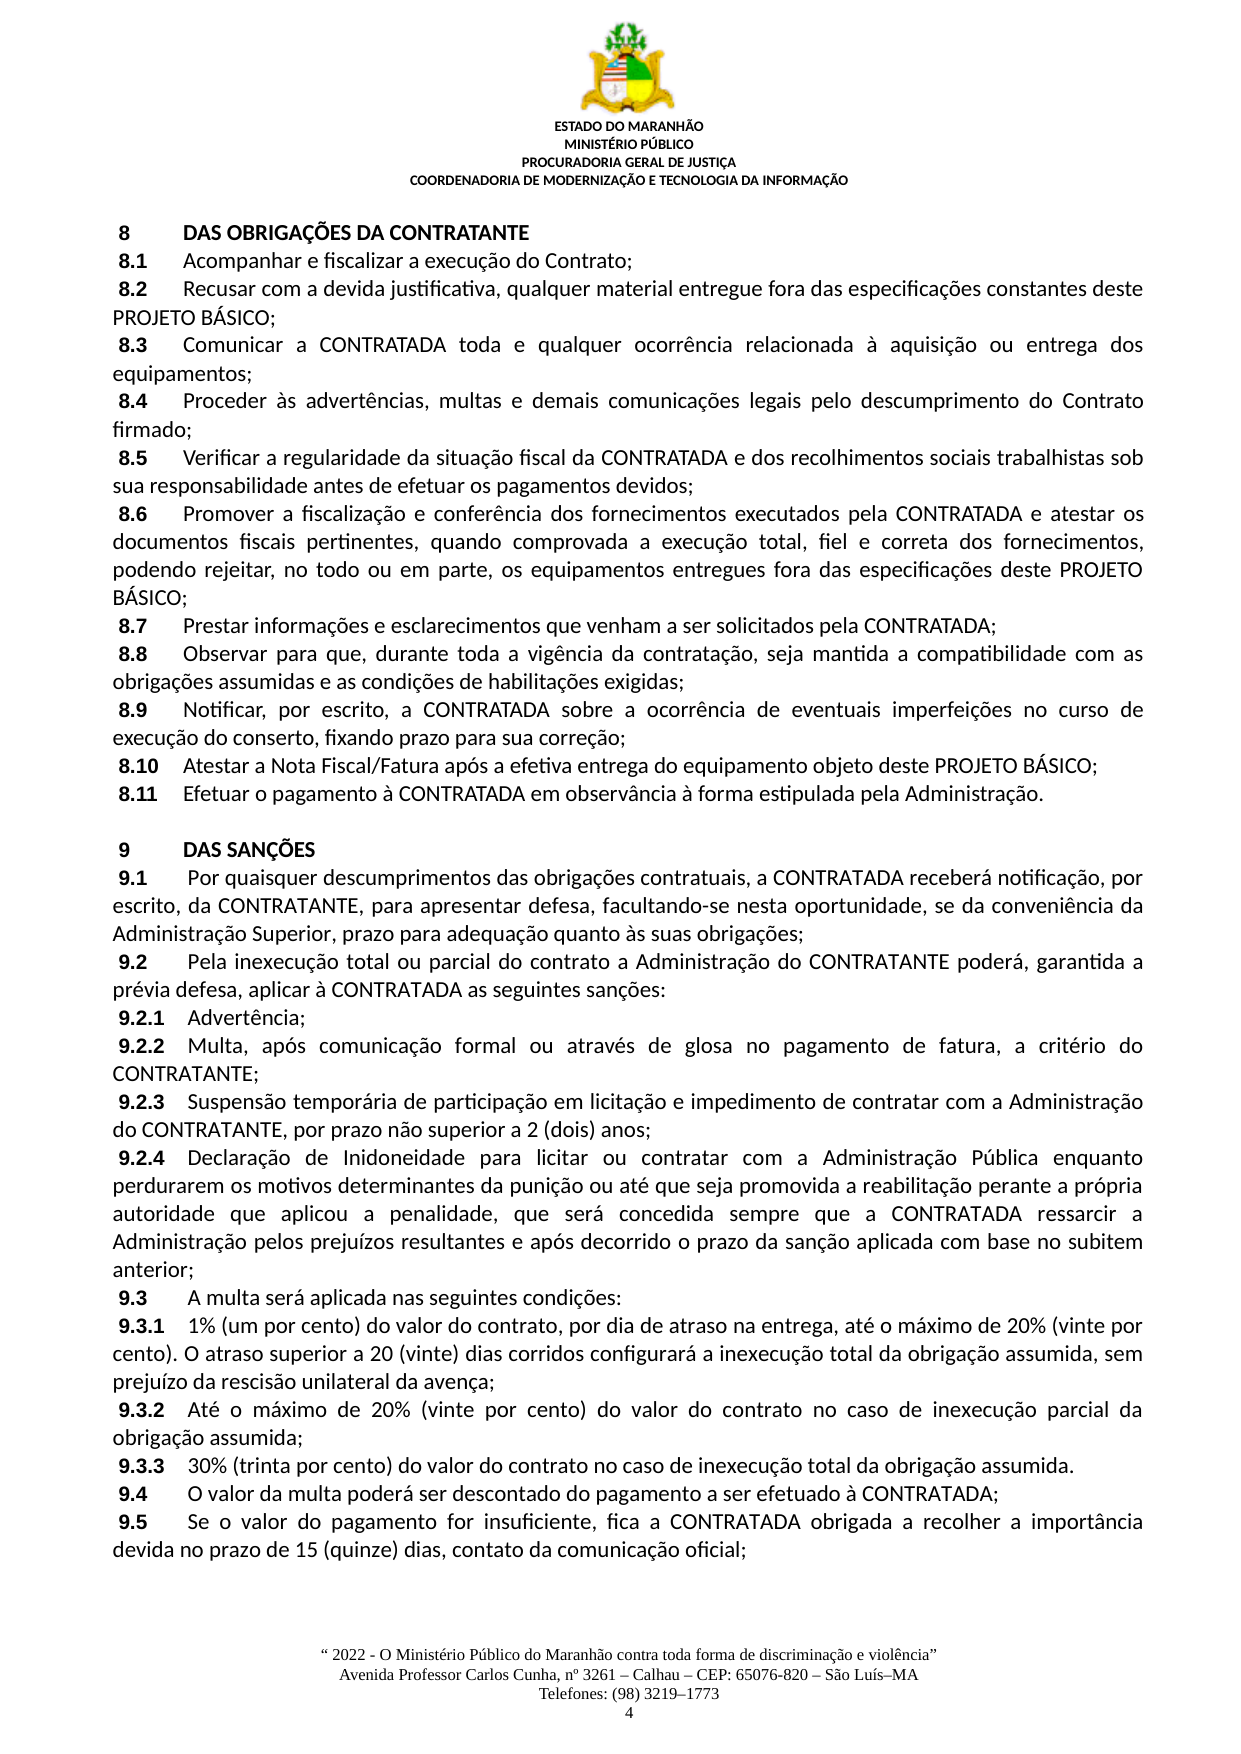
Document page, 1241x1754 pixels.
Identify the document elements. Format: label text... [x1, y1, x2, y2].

list Verificar a regularidade da situação fiscal da CONTRATADA e dos recolhimentos sociais trabalhistas sob sua responsabilidade antes de efetuar os pagamentos devidos; [112, 443, 1145, 499]
list Recusar com a devida justificativa, qualquer material entregue fora das especificações constantes deste PROJETO BÁSICO; [112, 274, 1145, 331]
list Prestar informações e esclarecimentos que venham a ser solicitados pela CONTRATADA; [112, 611, 1145, 639]
list Notificar, por escrito, a CONTRATADA sobre a ocorrência de eventuais imperfeições no curso de execução do conserto, fixando prazo para sua correção; [112, 695, 1145, 751]
list Proceder às advertências, multas e demais comunicações legais pelo descumprimento do Contrato firmado; [112, 387, 1145, 443]
list Comunicar a CONTRATADA toda e qualquer ocorrência relacionada à aquisição ou entrega dos equipamentos; [112, 331, 1145, 387]
list 1% (um por cento) do valor do contrato, por dia de atraso na entrega, até o máximo de 20% (vinte por cento). O atraso superior a 20 (vinte) dias corridos configurará a inexecução total da obrigação assumida, sem prejuízo da rescisão unilateral da avença; [112, 1311, 1145, 1395]
list Multa, após comunicação formal ou através de glosa no pagamento de fatura, a critério do CONTRATANTE; [112, 1031, 1145, 1087]
list Promover a fiscalização e conferência dos fornecimentos executados pela CONTRATADA e atestar os documentos fiscais pertinentes, quando comprovada a execução total, fiel e correta dos fornecimentos, podendo rejeitar, no todo ou em parte, os equipamentos entregues fora das especificações deste PROJETO BÁSICO; [112, 499, 1145, 611]
list Acompanhar e fiscalizar a execução do Contrato; [112, 247, 1145, 274]
list Advertência; [112, 1003, 1145, 1031]
list 30% (trinta por cento) do valor do contrato no caso de inexecução total da obrigação assumida. [112, 1451, 1145, 1479]
list Efetuar o pagamento à CONTRATADA em observância à forma estipulada pela Administração. [112, 779, 1145, 807]
list DAS SANÇÕES [112, 835, 1145, 863]
list Observar para que, durante toda a vigência da contratação, seja mantida a compatibilidade com as obrigações assumidas e as condições de habilitações exigidas; [112, 639, 1145, 695]
list Pela inexecução total ou parcial do contrato a Administração do CONTRATANTE poderá, garantida a prévia defesa, aplicar à CONTRATADA as seguintes sanções: [112, 947, 1145, 1003]
list Por quaisquer descumprimentos das obrigações contratuais, a CONTRATADA receberá notificação, por escrito, da CONTRATANTE, para apresentar defesa, facultando-se nesta oportunidade, se da conveniência da Administração Superior, prazo para adequação quanto às suas obrigações; [112, 863, 1145, 947]
list Se o valor do pagamento for insuficiente, fica a CONTRATADA obrigada a recolher a importância devida no prazo de 15 (quinze) dias, contato da comunicação oficial; [112, 1507, 1145, 1563]
list A multa será aplicada nas seguintes condições: [112, 1283, 1145, 1311]
list Declaração de Inidoneidade para licitar ou contratar com a Administração Pública enquanto perdurarem os motivos determinantes da punição ou até que seja promovida a reabilitação perante a própria autoridade que aplicou a penalidade, que será concedida sempre que a CONTRATADA ressarcir a Administração pelos prejuízos resultantes e após decorrido o prazo da sanção aplicada com base no subitem anterior; [112, 1143, 1145, 1283]
list Atestar a Nota Fiscal/Fatura após a efetiva entrega do equipamento objeto deste PROJETO BÁSICO; [112, 751, 1145, 779]
list O valor da multa poderá ser descontado do pagamento a ser efetuado à CONTRATADA; [112, 1479, 1145, 1507]
list Até o máximo de 20% (vinte por cento) do valor do contrato no caso de inexecução parcial da obrigação assumida; [112, 1395, 1145, 1451]
list Suspensão temporária de participação em licitação e impedimento de contratar com a Administração do CONTRATANTE, por prazo não superior a 2 (dois) anos; [112, 1087, 1145, 1143]
list DAS OBRIGAÇÕES DA CONTRATANTE [112, 218, 1145, 247]
